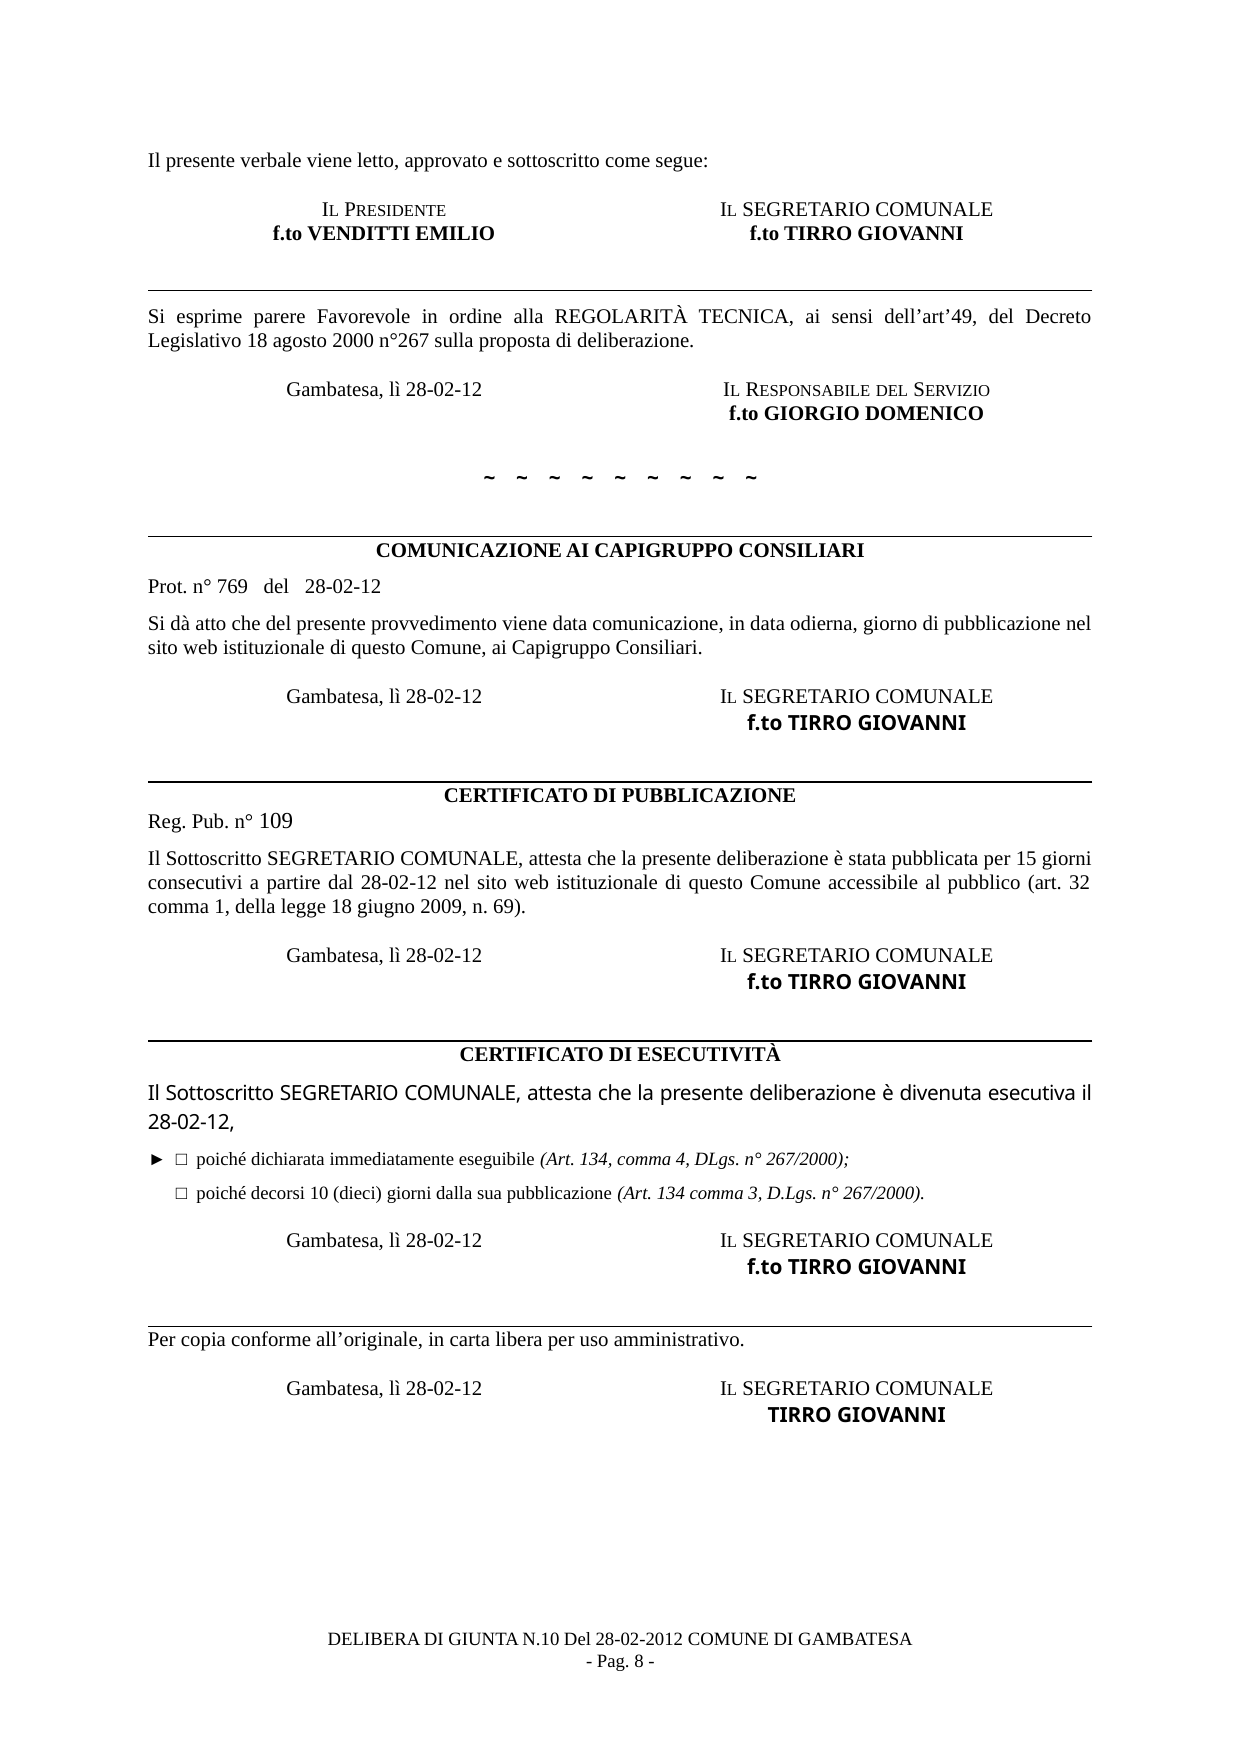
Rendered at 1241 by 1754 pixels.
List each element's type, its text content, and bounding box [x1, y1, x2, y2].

text Gambatesa, lì 28-02-12 Il SEGRETARIO COMUNALE [148, 1228, 1092, 1252]
text CERTIFICATO DI PUBBLICAZIONE [148, 783, 1092, 807]
text Il Presidente Il SEGRETARIO COMUNALE [148, 197, 1092, 221]
text Reg. Pub. n° 109 [148, 807, 1092, 833]
text Si dà atto che del presente provvedimento viene data comunicazione, in data odierna, giorno di pubblicazione nel sito web istituzionale di questo Comune, ai Capigruppo Consiliari. [148, 611, 1092, 659]
text Si esprime parere Favorevole in ordine alla REGOLARITÀ TECNICA, ai sensi dell’art’49, del Decreto Legislativo 18 agosto 2000 n°267 sulla proposta di deliberazione. [148, 304, 1092, 352]
text ► □ poiché dichiarata immediatamente eseguibile (Art. 134, comma 4, DLgs. n° 267/2000); [148, 1148, 1092, 1169]
text Per copia conforme all’originale, in carta libera per uso amministrativo. [148, 1327, 1092, 1351]
text Gambatesa, lì 28-02-12 Il SEGRETARIO COMUNALE [148, 1376, 1092, 1400]
text Gambatesa, lì 28-02-12 Il Responsabile del Servizio [148, 377, 1092, 401]
text Il Sottoscritto SEGRETARIO COMUNALE, attesta che la presente deliberazione è stata pubblicata per 15 giorni consecutivi a partire dal 28-02-12 nel sito web istituzionale di questo Comune accessibile al pubblico (art. 32 comma 1, della legge 18 giugno 2009, n. 69). [148, 846, 1092, 918]
text f.to TIRRO GIOVANNI [148, 1252, 1092, 1281]
text Il presente verbale viene letto, approvato e sottoscritto come segue: [148, 148, 1092, 172]
text ~~~~~~~~~ [148, 463, 1092, 491]
text Il Sottoscritto SEGRETARIO COMUNALE, attesta che la presente deliberazione è divenuta esecutiva il 28-02-12, [148, 1078, 1092, 1135]
text COMUNICAZIONE AI CAPIGRUPPO CONSILIARI [148, 537, 1092, 562]
text f.to TIRRO GIOVANNI [148, 967, 1092, 995]
text Prot. n° 769 del 28-02-12 [148, 574, 1092, 598]
text Gambatesa, lì 28-02-12 Il SEGRETARIO COMUNALE [148, 684, 1092, 708]
text TIRRO GIOVANNI [148, 1400, 1092, 1429]
text ► □ poiché decorsi 10 (dieci) giorni dalla sua pubblicazione (Art. 134 comma 3, D.Lgs. n° 267/2000). [148, 1182, 1092, 1203]
text CERTIFICATO DI ESECUTIVITÀ [148, 1042, 1092, 1066]
text f.to VENDITTI EMILIO f.to TIRRO GIOVANNI [148, 221, 1092, 245]
text Gambatesa, lì 28-02-12 Il SEGRETARIO COMUNALE [148, 943, 1092, 967]
text f.to GIORGIO DOMENICO [148, 401, 1092, 425]
text f.to TIRRO GIOVANNI [148, 708, 1092, 736]
